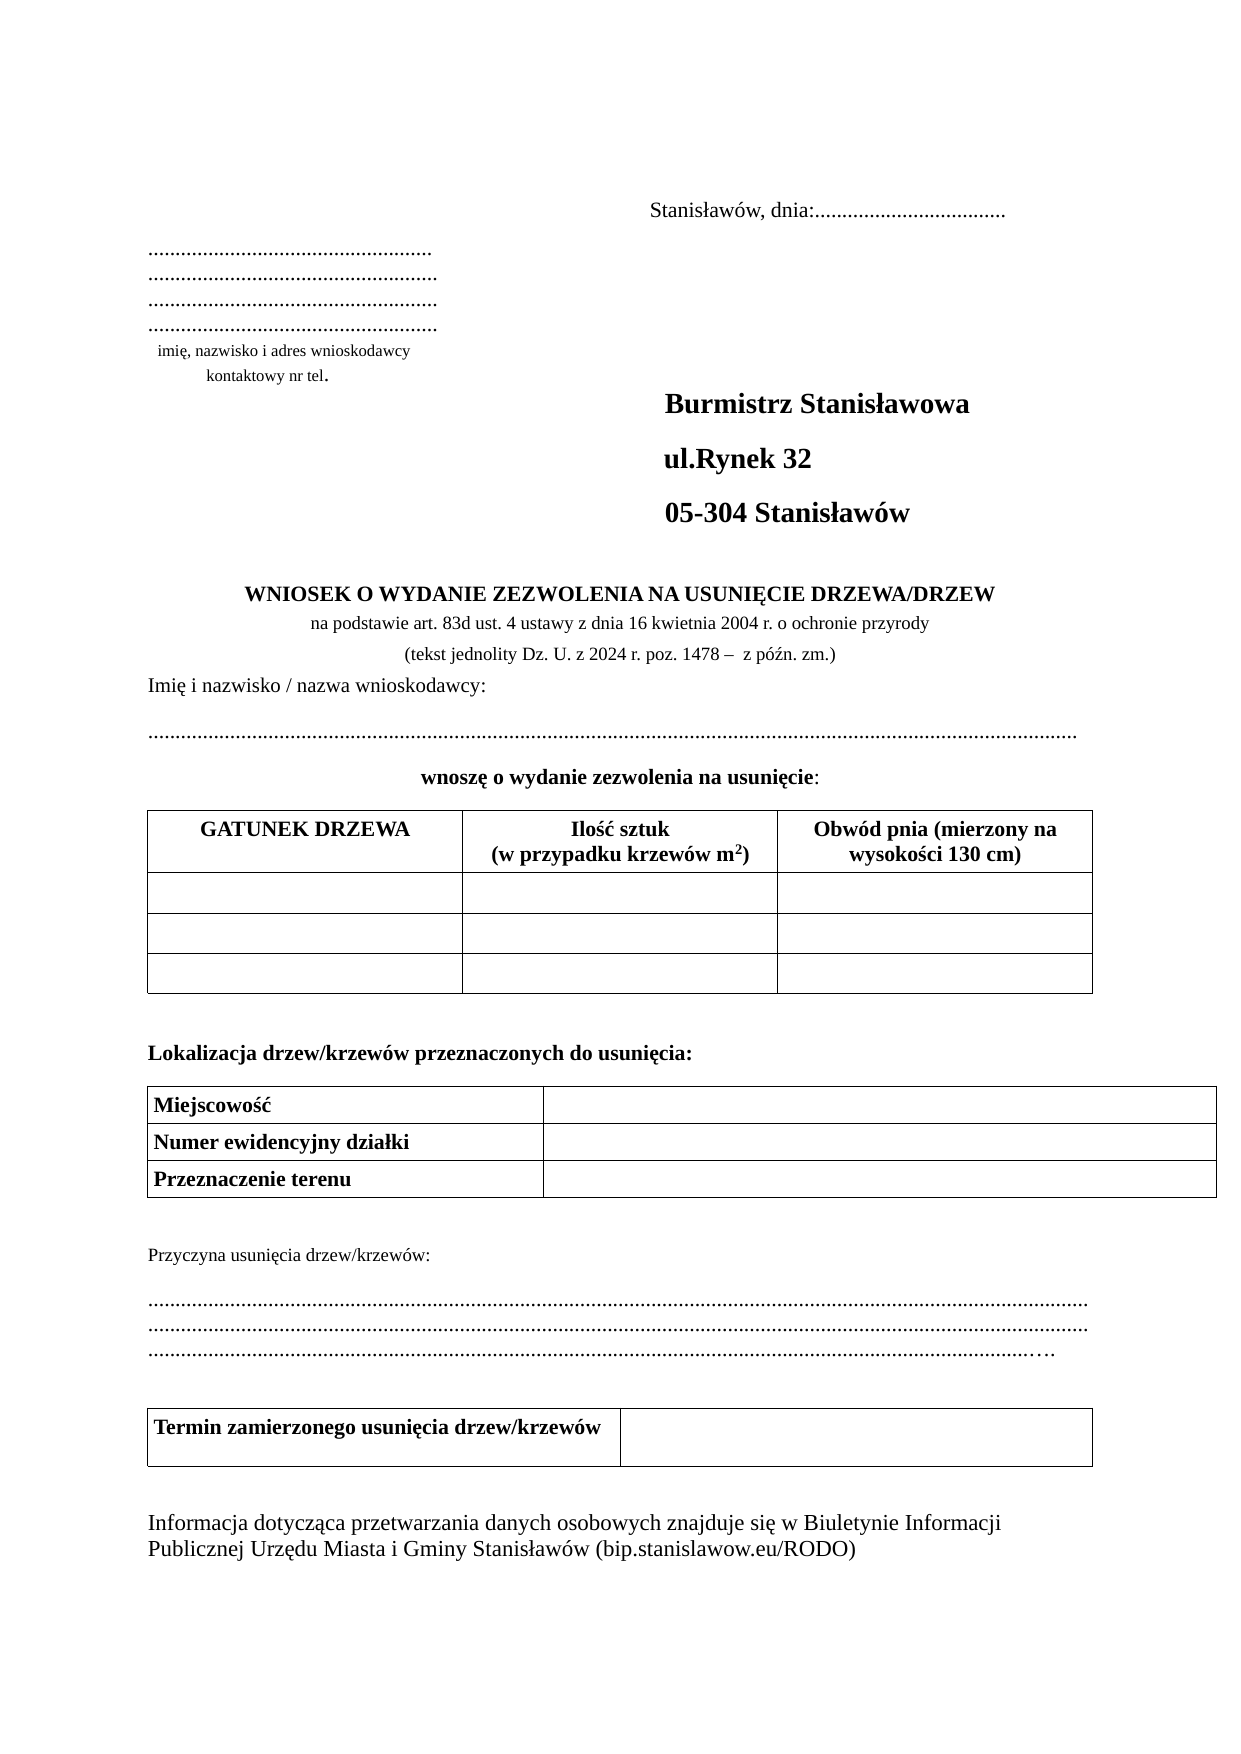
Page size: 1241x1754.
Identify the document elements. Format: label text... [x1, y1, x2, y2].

table_cell [148, 873, 462, 912]
text (tekst jednolity Dz. U. z 2024 r. poz. 1478 – z późn. zm.) [148, 642, 1093, 664]
table_cell [148, 954, 462, 993]
table_cell [778, 873, 1092, 912]
text wnoszę o wydanie zezwolenia na usunięcie: [148, 764, 1093, 789]
table_header Miejscowość [148, 1087, 543, 1123]
table_header [544, 1087, 1216, 1123]
table_cell [544, 1161, 1216, 1197]
text Imię i nazwisko / nazwa wnioskodawcy: [148, 673, 1093, 697]
text Burmistrz Stanisławowa [148, 386, 1093, 420]
table_header Ilość sztuk (w przypadku krzewów m2) [463, 811, 777, 872]
text imię, nazwisko i adres wnioskodawcy [148, 336, 1093, 361]
table_cell Przeznaczenie terenu [148, 1161, 543, 1197]
table_header Termin zamierzonego usunięcia drzew/krzewów [148, 1409, 620, 1466]
text ul.Rynek 32 [148, 441, 1093, 474]
text WNIOSEK O WYDANIE ZEZWOLENIA NA USUNIĘCIE DRZEWA/DRZEW [148, 581, 1093, 606]
text .......................................................................................................................................................................... [148, 718, 1093, 743]
table_cell [148, 914, 462, 953]
table_cell Numer ewidencyjny działki [148, 1124, 543, 1160]
table_cell [544, 1124, 1216, 1160]
text ..................................................... [148, 311, 1093, 336]
table_cell [463, 914, 777, 953]
table_cell [778, 914, 1092, 953]
text Stanisławów, dnia:................................... [148, 197, 1093, 223]
text ..................................................... [148, 286, 1093, 311]
text ..................................................... [148, 260, 1093, 286]
text .........................................................................................................................................................................................................................................................................................................................................................................................................................................................................................................................…. [148, 1286, 1093, 1362]
table_cell [463, 954, 777, 993]
table_cell [463, 873, 777, 912]
text 05-304 Stanisławów [148, 495, 1093, 554]
text .................................................... [148, 235, 1093, 260]
text Informacja dotycząca przetwarzania danych osobowych znajduje się w Biuletynie Informacji Publicznej Urzędu Miasta i Gminy Stanisławów (bip.stanislawow.eu/RODO) [148, 1509, 1093, 1561]
table_header Obwód pnia (mierzony na wysokości 130 cm) [778, 811, 1092, 872]
table_header GATUNEK DRZEWA [148, 811, 462, 872]
table_cell [778, 954, 1092, 993]
text Przyczyna usunięcia drzew/krzewów: [148, 1244, 1093, 1265]
table_header [621, 1409, 1092, 1466]
text Lokalizacja drzew/krzewów przeznaczonych do usunięcia: [148, 1039, 1093, 1065]
text na podstawie art. 83d ust. 4 ustawy z dnia 16 kwietnia 2004 r. o ochronie przyrody [148, 612, 1093, 633]
text kontaktowy nr tel. [148, 361, 1093, 386]
